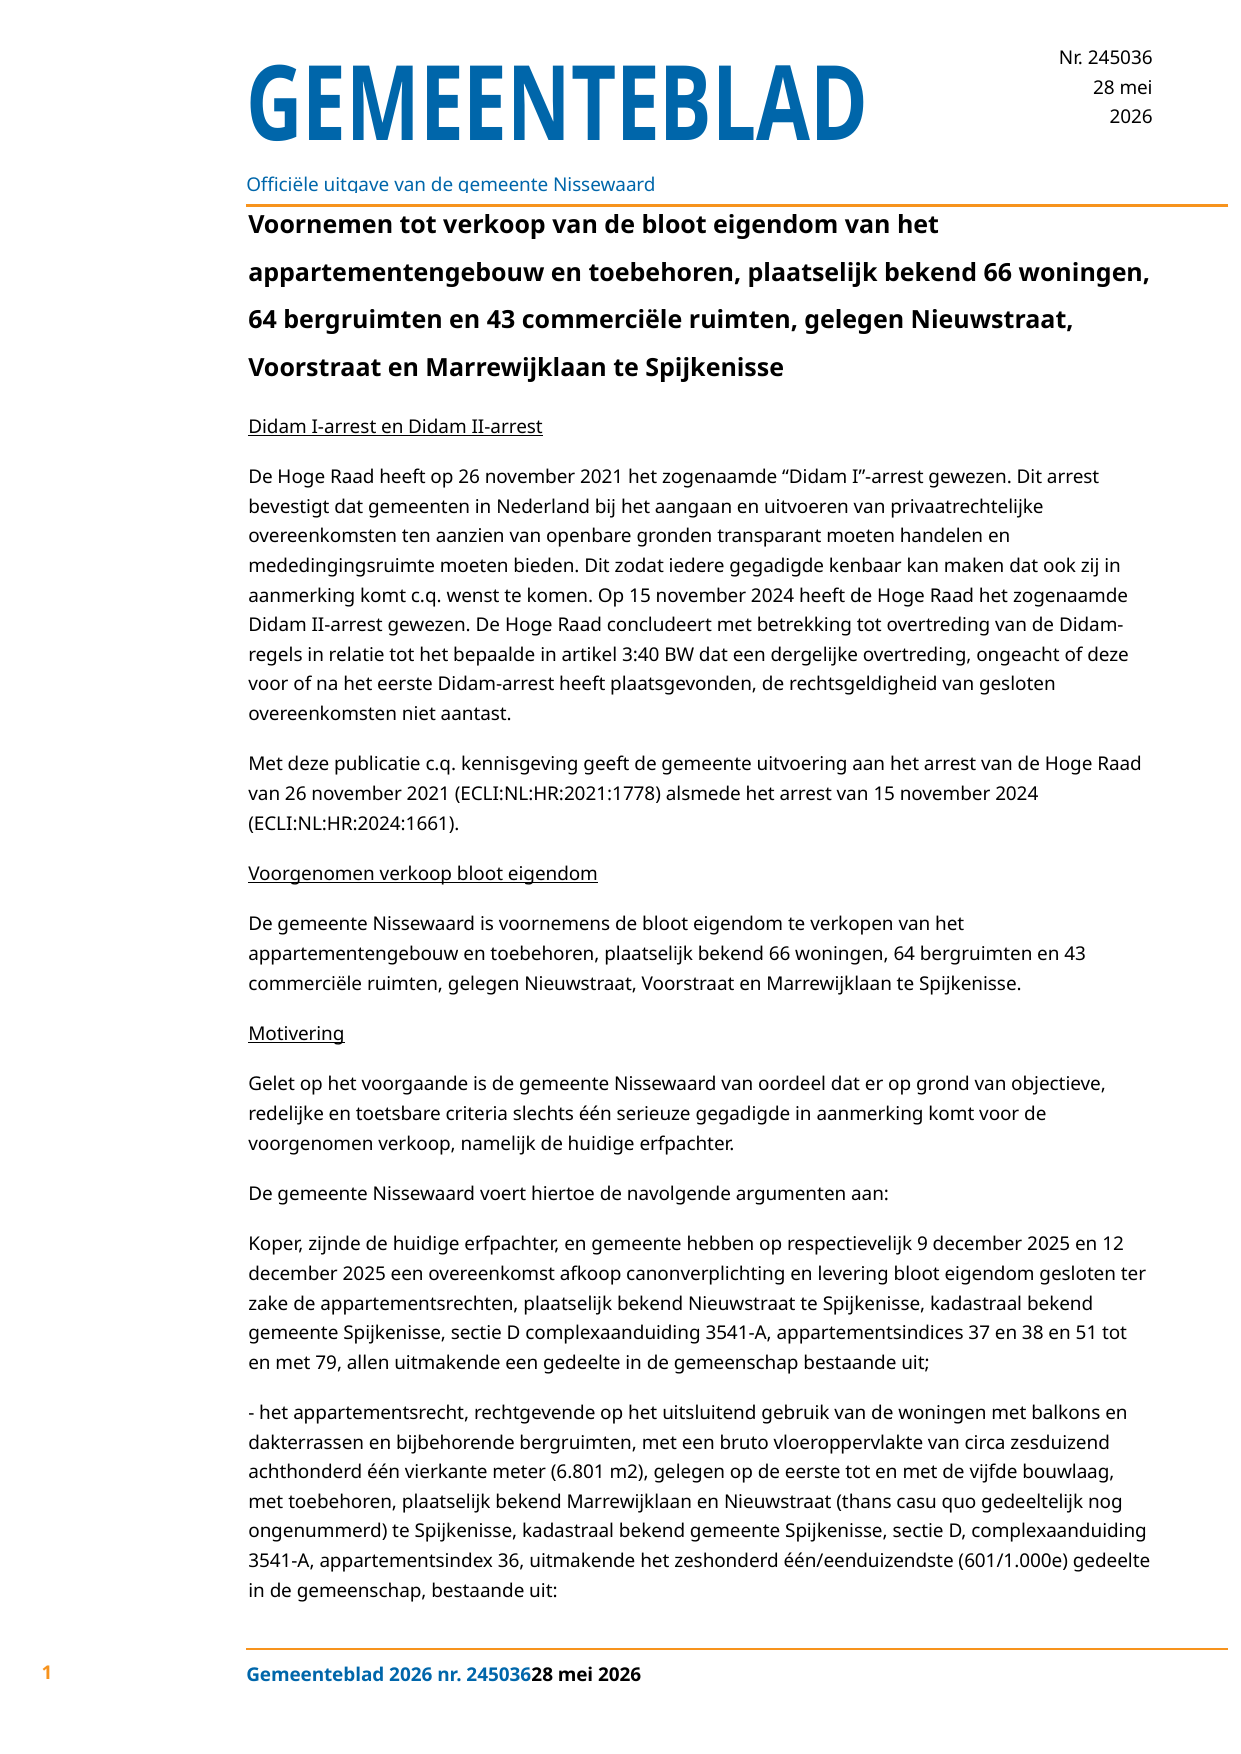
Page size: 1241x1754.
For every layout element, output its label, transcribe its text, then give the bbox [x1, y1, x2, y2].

text - het appartementsrecht, rechtgevende op het uitsluitend gebruik van de woningen met balkons en dakterrassen en bijbehorende bergruimten, met een bruto vloeroppervlakte van circa zesduizend achthonderd één vierkante meter (6.801 m2), gelegen op de eerste tot en met de vijfde bouwlaag, met toebehoren, plaatselijk bekend Marrewijklaan en Nieuwstraat (thans casu quo gedeeltelijk nog ongenummerd) te Spijkenisse, kadastraal bekend gemeente Spijkenisse, sectie D, complexaanduiding 3541-A, appartementsindex 36, uitmakende het zeshonderd één/eenduizendste (601/1.000e) gedeelte in de gemeenschap, bestaande uit: [248, 1399, 1152, 1603]
text Motivering [248, 1020, 1152, 1046]
text De gemeente Nissewaard is voornemens de bloot eigendom te verkopen van het appartementengebouw en toebehoren, plaatselijk bekend 66 woningen, 64 bergruimten en 43 commerciële ruimten, gelegen Nieuwstraat, Voorstraat en Marrewijklaan te Spijkenisse. [248, 911, 1152, 996]
text De Hoge Raad heeft op 26 november 2021 het zogenaamde “Didam I”-arrest gewezen. Dit arrest bevestigt dat gemeenten in Nederland bij het aangaan en uitvoeren van privaatrechtelijke overeenkomsten ten aanzien van openbare gronden transparant moeten handelen en mededingingsruimte moeten bieden. Dit zodat iedere gegadigde kenbaar kan maken dat ook zij in aanmerking komt c.q. wenst te komen. Op 15 november 2024 heeft de Hoge Raad het zogenaamde Didam II-arrest gewezen. De Hoge Raad concludeert met betrekking tot overtreding van de Didam-regels in relatie tot het bepaalde in artikel 3:40 BW dat een dergelijke overtreding, ongeacht of deze voor of na het eerste Didam-arrest heeft plaatsgevonden, de rechtsgeldigheid van gesloten overeenkomsten niet aantast. [248, 463, 1152, 726]
picture [41, 47, 231, 172]
text Voornemen tot verkoop van de bloot eigendom van het appartementengebouw en toebehoren, plaatselijk bekend 66 woningen, 64 bergruimten en 43 commerciële ruimten, gelegen Nieuwstraat, Voorstraat en Marrewijklaan te Spijkenisse [248, 207, 1152, 384]
text Voorgenomen verkoop bloot eigendom [248, 860, 1152, 886]
text Koper, zijnde de huidige erfpachter, en gemeente hebben op respectievelijk 9 december 2025 en 12 december 2025 een overeenkomst afkoop canonverplichting en levering bloot eigendom gesloten ter zake de appartementsrechten, plaatselijk bekend Nieuwstraat te Spijkenisse, kadastraal bekend gemeente Spijkenisse, sectie D complexaanduiding 3541-A, appartementsindices 37 en 38 en 51 tot en met 79, allen uitmakende een gedeelte in de gemeenschap bestaande uit; [248, 1231, 1152, 1375]
text Gelet op het voorgaande is de gemeente Nissewaard van oordeel dat er op grond van objectieve, redelijke en toetsbare criteria slechts één serieuze gegadigde in aanmerking komt voor de voorgenomen verkoop, namelijk de huidige erfpachter. [248, 1071, 1152, 1156]
text De gemeente Nissewaard voert hiertoe de navolgende argumenten aan: [248, 1180, 1152, 1206]
text Met deze publicatie c.q. kennisgeving geeft de gemeente uitvoering aan het arrest van de Hoge Raad van 26 november 2021 (ECLI:NL:HR:2021:1778) alsmede het arrest van 15 november 2024 (ECLI:NL:HR:2024:1661). [248, 751, 1152, 836]
text Didam I-arrest en Didam II-arrest [248, 413, 1152, 439]
